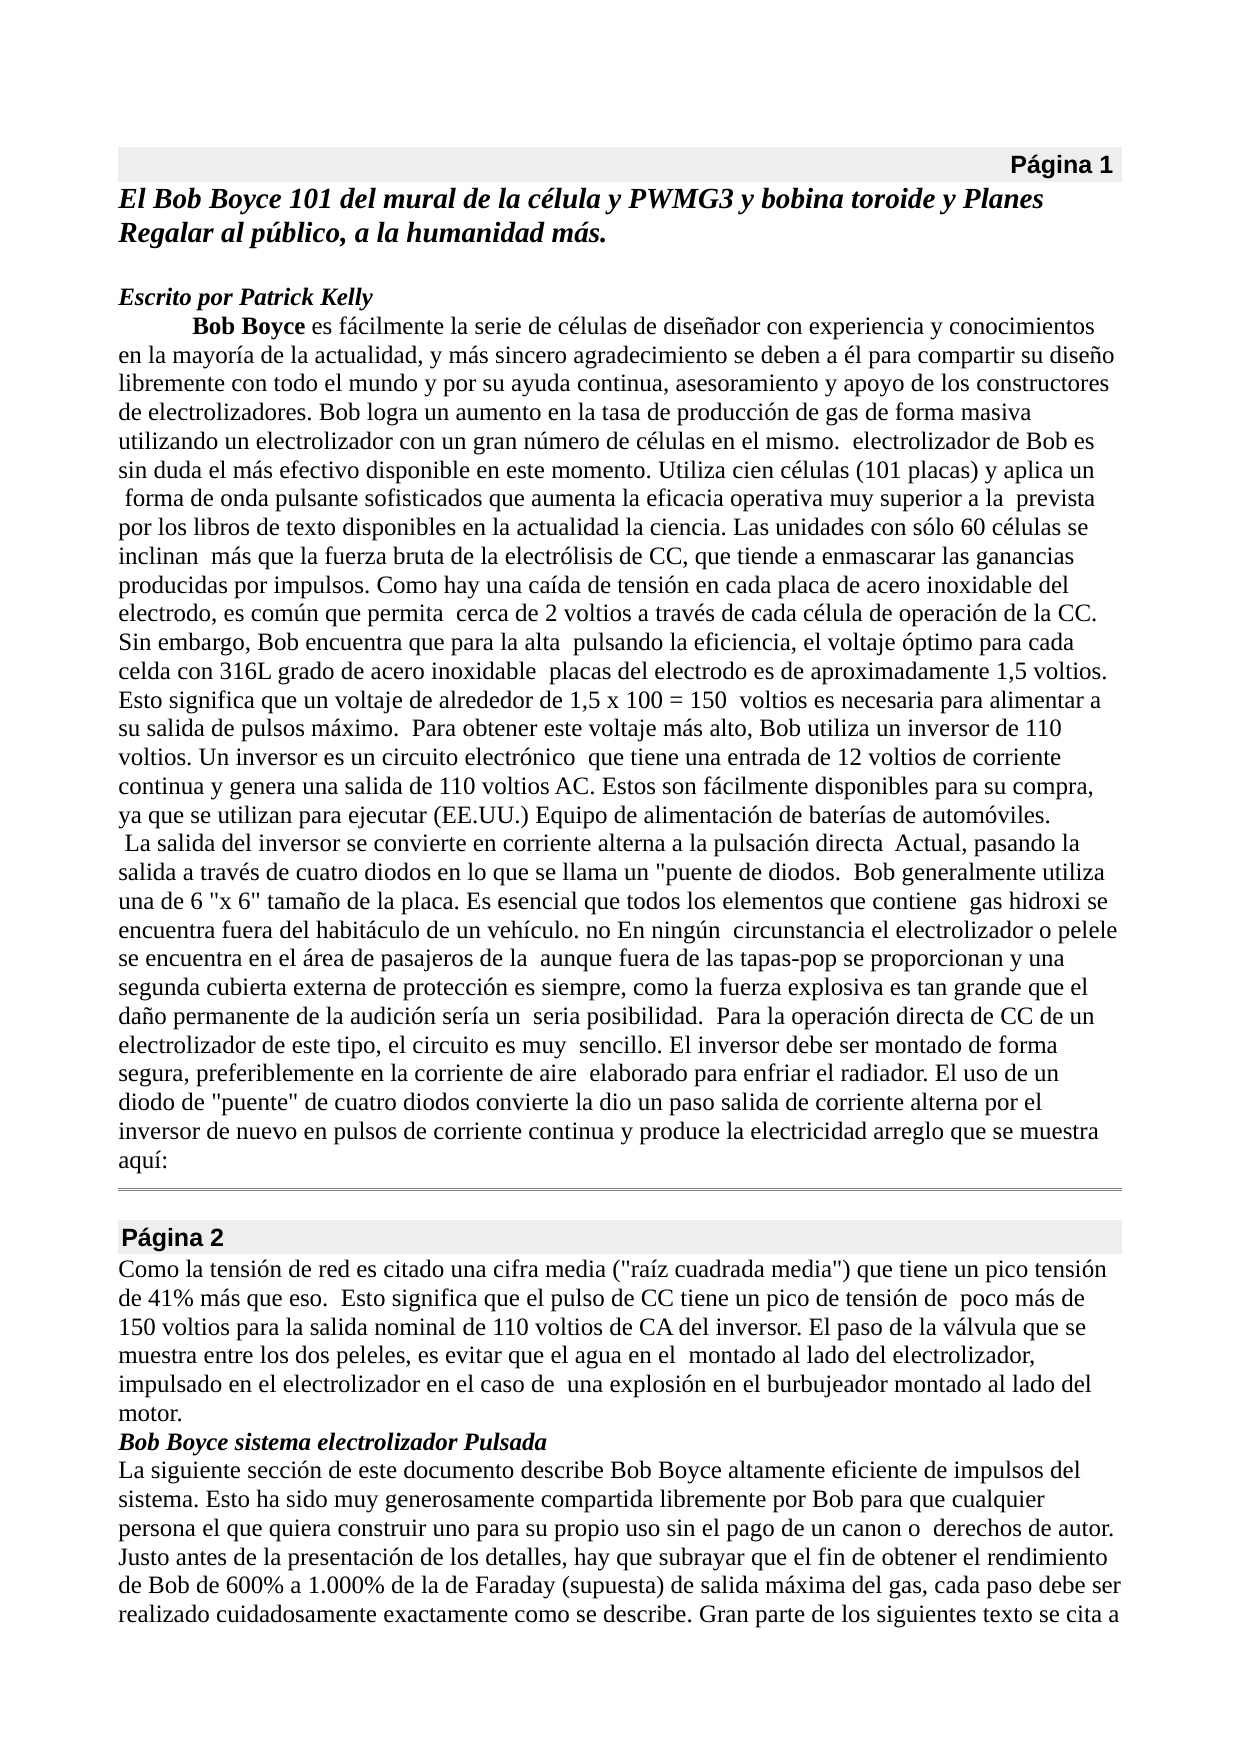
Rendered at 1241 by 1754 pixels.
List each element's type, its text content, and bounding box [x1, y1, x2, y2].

text Regalar al público, a la humanidad más. [118, 215, 1122, 249]
table_header Página 2 [118, 1220, 1122, 1254]
text La salida del inversor se convierte en corriente alterna a la pulsación directa Actual, pasando la salida a través de cuatro diodos en lo que se llama un "puente de diodos. Bob generalmente utiliza una de 6 "x 6" tamaño de la placa. Es esencial que todos los elementos que contiene gas hidroxi se encuentra fuera del habitáculo de un vehículo. no En ningún circunstancia el electrolizador o pelele se encuentra en el área de pasajeros de la aunque fuera de las tapas-pop se proporcionan y una segunda cubierta externa de protección es siempre, como la fuerza explosiva es tan grande que el daño permanente de la audición sería un seria posibilidad. Para la operación directa de CC de un electrolizador de este tipo, el circuito es muy sencillo. El inversor debe ser montado de forma segura, preferiblemente en la corriente de aire elaborado para enfriar el radiador. El uso de un diodo de "puente" de cuatro diodos convierte la dio un paso salida de corriente alterna por el inversor de nuevo en pulsos de corriente continua y produce la electricidad arreglo que se muestra aquí: [118, 828, 1122, 1173]
text Como la tensión de red es citado una cifra media ("raíz cuadrada media") que tiene un pico tensión de 41% más que eso. Esto significa que el pulso de CC tiene un pico de tensión de poco más de 150 voltios para la salida nominal de 110 voltios de CA del inversor. El paso de la válvula que se muestra entre los dos peleles, es evitar que el agua en el montado al lado del electrolizador, impulsado en el electrolizador en el caso de una explosión en el burbujeador montado al lado del motor. [118, 1254, 1122, 1427]
text Bob Boyce sistema electrolizador Pulsada [118, 1427, 1122, 1456]
text Escrito por Patrick Kelly [118, 282, 1122, 311]
text forma de onda pulsante sofisticados que aumenta la eficacia operativa muy superior a la prevista por los libros de texto disponibles en la actualidad la ciencia. Las unidades con sólo 60 células se inclinan más que la fuerza bruta de la electrólisis de CC, que tiende a enmascarar las ganancias producidas por impulsos. Como hay una caída de tensión en cada placa de acero inoxidable del electrodo, es común que permita cerca de 2 voltios a través de cada célula de operación de la CC. Sin embargo, Bob encuentra que para la alta pulsando la eficiencia, el voltaje óptimo para cada celda con 316L grado de acero inoxidable placas del electrodo es de aproximadamente 1,5 voltios. Esto significa que un voltaje de alrededor de 1,5 x 100 = 150 voltios es necesaria para alimentar a su salida de pulsos máximo. Para obtener este voltaje más alto, Bob utiliza un inversor de 110 voltios. Un inversor es un circuito electrónico que tiene una entrada de 12 voltios de corriente continua y genera una salida de 110 voltios AC. Estos son fácilmente disponibles para su compra, ya que se utilizan para ejecutar (EE.UU.) Equipo de alimentación de baterías de automóviles. [118, 483, 1122, 828]
table_header Página 1 [118, 147, 1122, 182]
text Bob Boyce es fácilmente la serie de células de diseñador con experiencia y conocimientos en la mayoría de la actualidad, y más sincero agradecimiento se deben a él para compartir su diseño libremente con todo el mundo y por su ayuda continua, asesoramiento y apoyo de los constructores de electrolizadores. Bob logra un aumento en la tasa de producción de gas de forma masiva utilizando un electrolizador con un gran número de células en el mismo. electrolizador de Bob es sin duda el más efectivo disponible en este momento. Utiliza cien células (101 placas) y aplica un [118, 311, 1122, 483]
text El Bob Boyce 101 del mural de la célula y PWMG3 y bobina toroide y Planes [118, 182, 1122, 215]
text La siguiente sección de este documento describe Bob Boyce altamente eficiente de impulsos del sistema. Esto ha sido muy generosamente compartida libremente por Bob para que cualquier persona el que quiera construir uno para su propio uso sin el pago de un canon o derechos de autor. Justo antes de la presentación de los detalles, hay que subrayar que el fin de obtener el rendimiento de Bob de 600% a 1.000% de la de Faraday (supuesta) de salida máxima del gas, cada paso debe ser realizado cuidadosamente exactamente como se describe. Gran parte de los siguientes texto se cita a [118, 1456, 1122, 1628]
